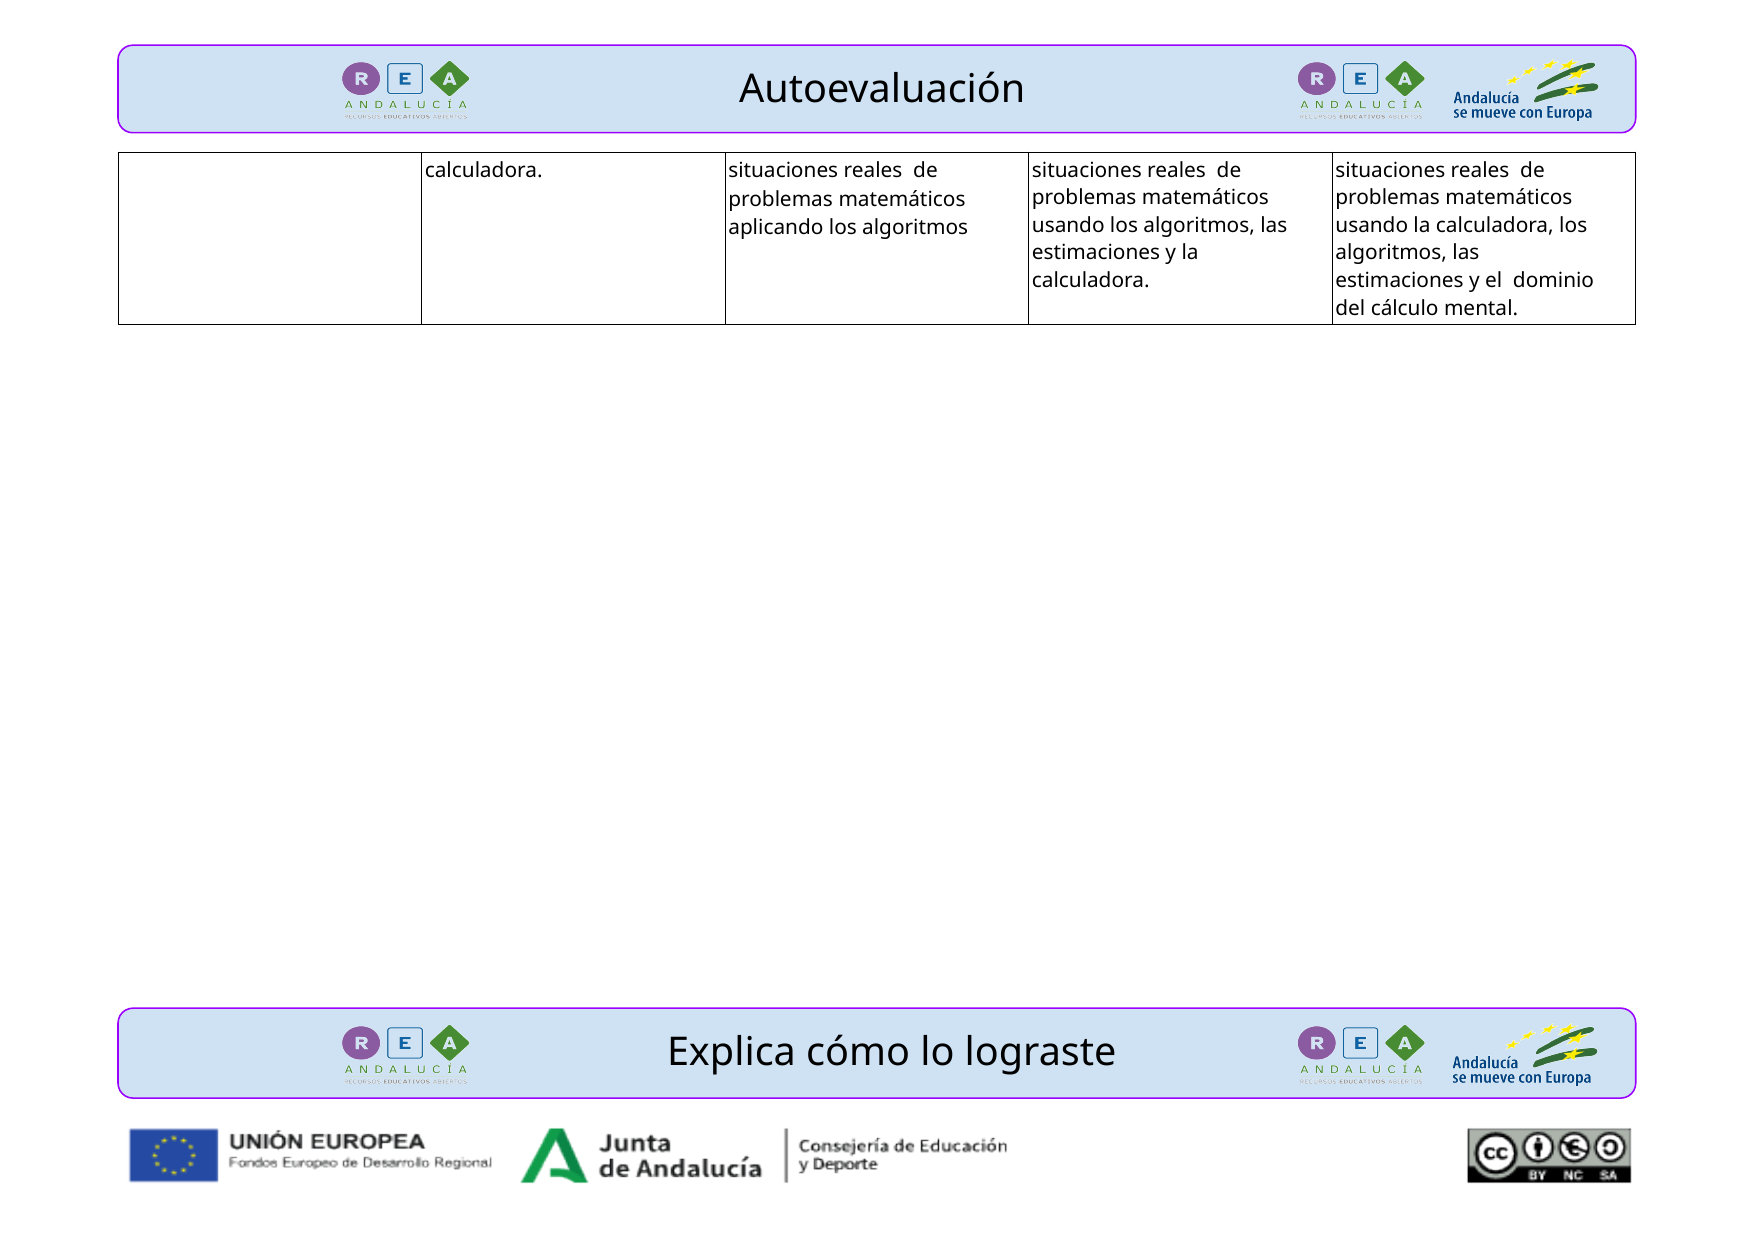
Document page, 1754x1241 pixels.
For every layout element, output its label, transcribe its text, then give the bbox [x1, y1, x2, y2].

picture [339, 56, 471, 122]
table_cell [119, 153, 421, 324]
picture [1295, 56, 1426, 122]
table_cell situaciones reales de problemas matemáticos aplicando los algoritmos [726, 153, 1028, 324]
picture [118, 1121, 1636, 1191]
picture [1450, 56, 1599, 122]
table_cell situaciones reales de problemas matemáticos usando los algoritmos, las estimaciones y la calculadora. [1029, 153, 1332, 324]
table_cell situaciones reales de problemas matemáticos usando la calculadora, los algoritmos, las estimaciones y el dominio del cálculo mental. [1333, 153, 1635, 324]
table_cell calculadora. [422, 153, 725, 324]
picture [1449, 1020, 1598, 1087]
picture [339, 1020, 471, 1087]
picture [1295, 1020, 1426, 1087]
